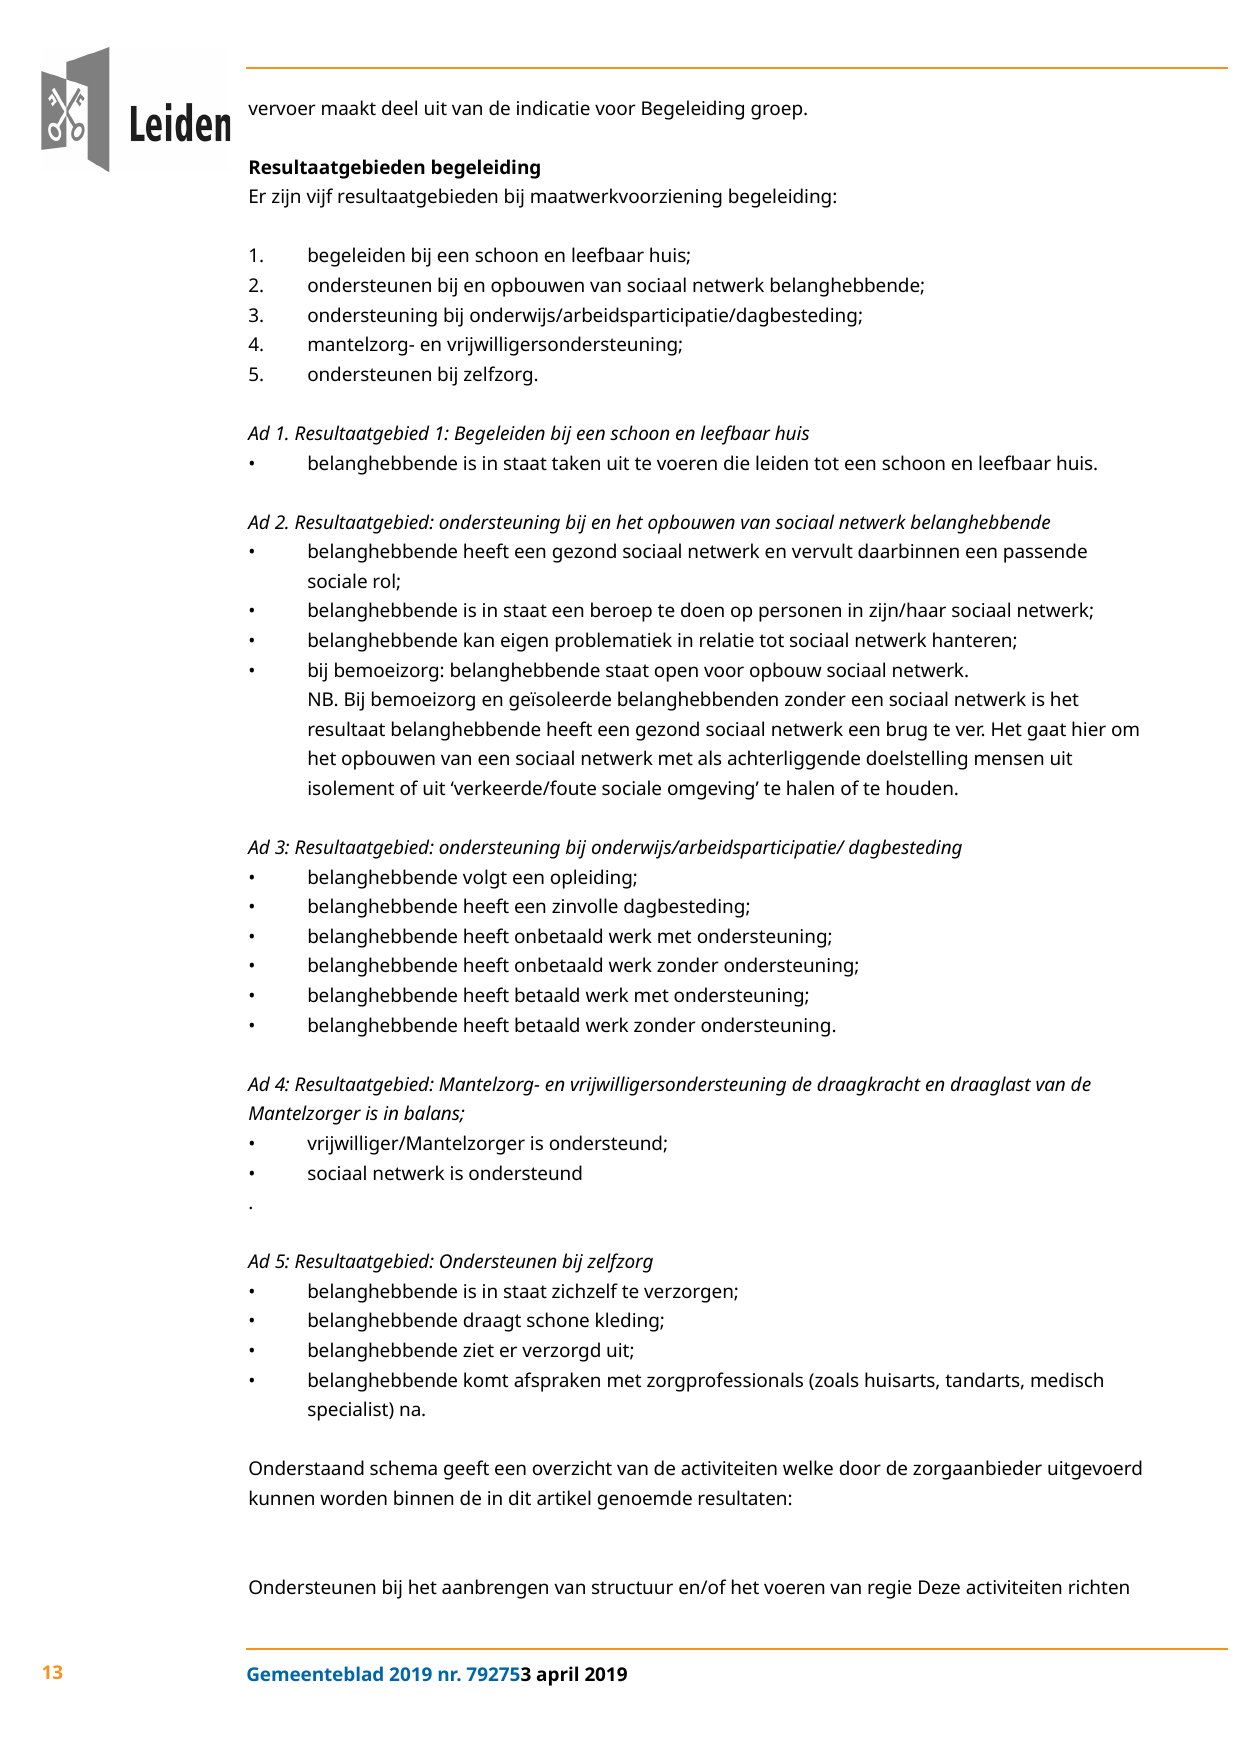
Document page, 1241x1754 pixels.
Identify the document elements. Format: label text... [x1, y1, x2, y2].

list belanghebbende komt afspraken met zorgprofessionals (zoals huisarts, tandarts, medisch specialist) na. [248, 1367, 1152, 1422]
list belanghebbende draagt schone kleding; [248, 1308, 1152, 1333]
list belanghebbende heeft een zinvolle dagbesteding; [248, 893, 1152, 919]
text Ad 2. Resultaatgebied: ondersteuning bij en het opbouwen van sociaal netwerk belanghebbende [248, 509, 1152, 535]
list belanghebbende heeft een gezond sociaal netwerk en vervult daarbinnen een passende sociale rol; [248, 538, 1152, 594]
list belanghebbende heeft onbetaald werk zonder ondersteuning; [248, 953, 1152, 978]
list belanghebbende heeft onbetaald werk met ondersteuning; [248, 923, 1152, 949]
list ondersteuning bij onderwijs/arbeidsparticipatie/dagbesteding; [248, 302, 1152, 328]
text Er zijn vijf resultaatgebieden bij maatwerkvoorziening begeleiding: [248, 183, 1152, 209]
text Onderstaand schema geeft een overzicht van de activiteiten welke door de zorgaanbieder uitgevoerd kunnen worden binnen de in dit artikel genoemde resultaten: [248, 1456, 1152, 1511]
text Ad 3: Resultaatgebied: ondersteuning bij onderwijs/arbeidsparticipatie/ dagbesteding [248, 834, 1152, 860]
picture [41, 47, 231, 172]
list begeleiden bij een schoon en leefbaar huis; [248, 243, 1152, 268]
list sociaal netwerk is ondersteund [248, 1160, 1152, 1186]
text vervoer maakt deel uit van de indicatie voor Begeleiding groep. [248, 95, 1152, 121]
list ondersteunen bij zelfzorg. [248, 361, 1152, 387]
list belanghebbende heeft betaald werk zonder ondersteuning. [248, 1012, 1152, 1038]
list NB. Bij bemoeizorg en geïsoleerde belanghebbenden zonder een sociaal netwerk is het resultaat belanghebbende heeft een gezond sociaal netwerk een brug te ver. Het gaat hier om het opbouwen van een sociaal netwerk met als achterliggende doelstelling mensen uit isolement of uit ‘verkeerde/foute sociale omgeving’ te halen of te houden. [248, 686, 1152, 801]
text . [248, 1189, 1152, 1215]
text Resultaatgebieden begeleiding [248, 154, 1152, 180]
table_header Ondersteunen bij het aanbrengen van structuur en/of het voeren van regie Deze activiteiten richten [248, 1574, 1152, 1600]
text Ad 1. Resultaatgebied 1: Begeleiden bij een schoon en leefbaar huis [248, 420, 1152, 446]
list belanghebbende is in staat taken uit te voeren die leiden tot een schoon en leefbaar huis. [248, 450, 1152, 476]
list belanghebbende volgt een opleiding; [248, 864, 1152, 890]
list ondersteunen bij en opbouwen van sociaal netwerk belanghebbende; [248, 272, 1152, 298]
text Ad 4: Resultaatgebied: Mantelzorg- en vrijwilligersondersteuning de draagkracht en draaglast van de Mantelzorger is in balans; [248, 1071, 1152, 1126]
list belanghebbende kan eigen problematiek in relatie tot sociaal netwerk hanteren; [248, 627, 1152, 653]
text Ad 5: Resultaatgebied: Ondersteunen bij zelfzorg [248, 1248, 1152, 1274]
list belanghebbende is in staat zichzelf te verzorgen; [248, 1278, 1152, 1304]
list belanghebbende is in staat een beroep te doen op personen in zijn/haar sociaal netwerk; [248, 598, 1152, 623]
list belanghebbende ziet er verzorgd uit; [248, 1337, 1152, 1363]
list bij bemoeizorg: belanghebbende staat open voor opbouw sociaal netwerk. [248, 657, 1152, 683]
list mantelzorg- en vrijwilligersondersteuning; [248, 331, 1152, 357]
list vrijwilliger/Mantelzorger is ondersteund; [248, 1130, 1152, 1156]
list belanghebbende heeft betaald werk met ondersteuning; [248, 982, 1152, 1008]
